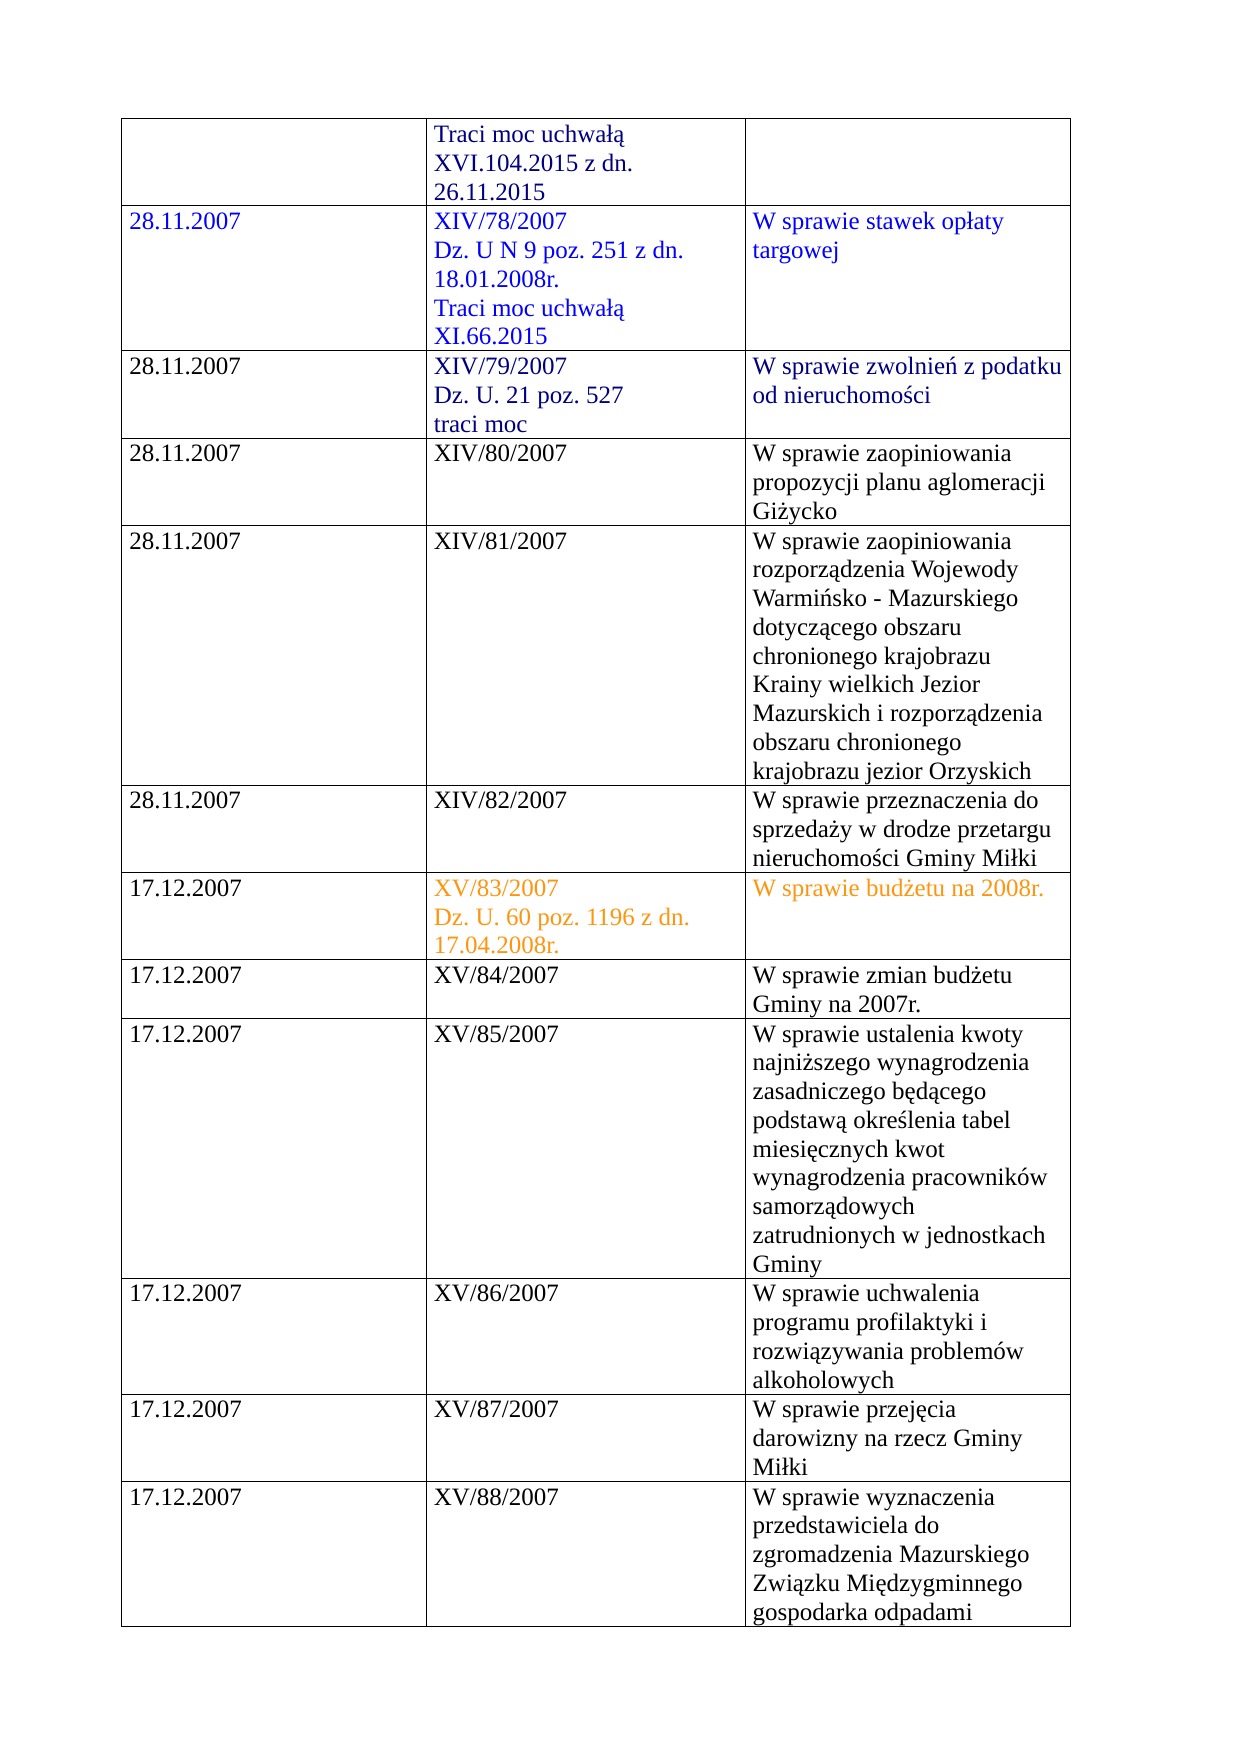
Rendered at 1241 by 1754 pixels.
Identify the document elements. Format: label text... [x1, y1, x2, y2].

table_cell W sprawie budżetu na 2008r. [746, 873, 1070, 959]
table_cell XV/83/2007 Dz. U. 60 poz. 1196 z dn. 17.04.2008r. [427, 873, 745, 959]
table_cell W sprawie zaopiniowania rozporządzenia Wojewody Warmińsko - Mazurskiego dotyczącego obszaru chronionego krajobrazu Krainy wielkich Jezior Mazurskich i rozporządzenia obszaru chronionego krajobrazu jezior Orzyskich [746, 526, 1070, 784]
table_cell W sprawie przeznaczenia do sprzedaży w drodze przetargu nieruchomości Gminy Miłki [746, 786, 1070, 872]
table_cell 28.11.2007 [122, 786, 426, 872]
table_cell 17.12.2007 [122, 1482, 426, 1626]
table_cell W sprawie zaopiniowania propozycji planu aglomeracji Giżycko [746, 439, 1070, 525]
table_cell 28.11.2007 [122, 351, 426, 437]
table_cell 28.11.2007 [122, 206, 426, 350]
table_cell XV/86/2007 [427, 1279, 745, 1393]
table_cell W sprawie stawek opłaty targowej [746, 206, 1070, 350]
table_cell W sprawie zwolnień z podatku od nieruchomości [746, 351, 1070, 437]
table_cell 17.12.2007 [122, 1395, 426, 1481]
table_cell XIV/79/2007 Dz. U. 21 poz. 527 traci moc [427, 351, 745, 437]
table_cell 17.12.2007 [122, 873, 426, 959]
table_cell W sprawie wyznaczenia przedstawiciela do zgromadzenia Mazurskiego Związku Międzygminnego gospodarka odpadami [746, 1482, 1070, 1626]
table_cell Traci moc uchwałą XVI.104.2015 z dn. 26.11.2015 [427, 119, 745, 205]
table_cell XV/88/2007 [427, 1482, 745, 1626]
table_cell XIV/81/2007 [427, 526, 745, 784]
table_cell XIV/82/2007 [427, 786, 745, 872]
table_cell [746, 119, 1070, 205]
table_cell XIV/80/2007 [427, 439, 745, 525]
table_cell XV/84/2007 [427, 960, 745, 1018]
table_cell W sprawie uchwalenia programu profilaktyki i rozwiązywania problemów alkoholowych [746, 1279, 1070, 1393]
table_cell XV/85/2007 [427, 1019, 745, 1277]
table_cell [122, 119, 426, 205]
table_cell 17.12.2007 [122, 960, 426, 1018]
table_cell W sprawie przejęcia darowizny na rzecz Gminy Miłki [746, 1395, 1070, 1481]
table_cell W sprawie ustalenia kwoty najniższego wynagrodzenia zasadniczego będącego podstawą określenia tabel miesięcznych kwot wynagrodzenia pracowników samorządowych zatrudnionych w jednostkach Gminy [746, 1019, 1070, 1277]
table_cell 17.12.2007 [122, 1019, 426, 1277]
table_cell XIV/78/2007 Dz. U N 9 poz. 251 z dn. 18.01.2008r. Traci moc uchwałą XI.66.2015 [427, 206, 745, 350]
table_cell XV/87/2007 [427, 1395, 745, 1481]
table_cell W sprawie zmian budżetu Gminy na 2007r. [746, 960, 1070, 1018]
table_cell 28.11.2007 [122, 526, 426, 784]
table_cell 17.12.2007 [122, 1279, 426, 1393]
table_cell 28.11.2007 [122, 439, 426, 525]
